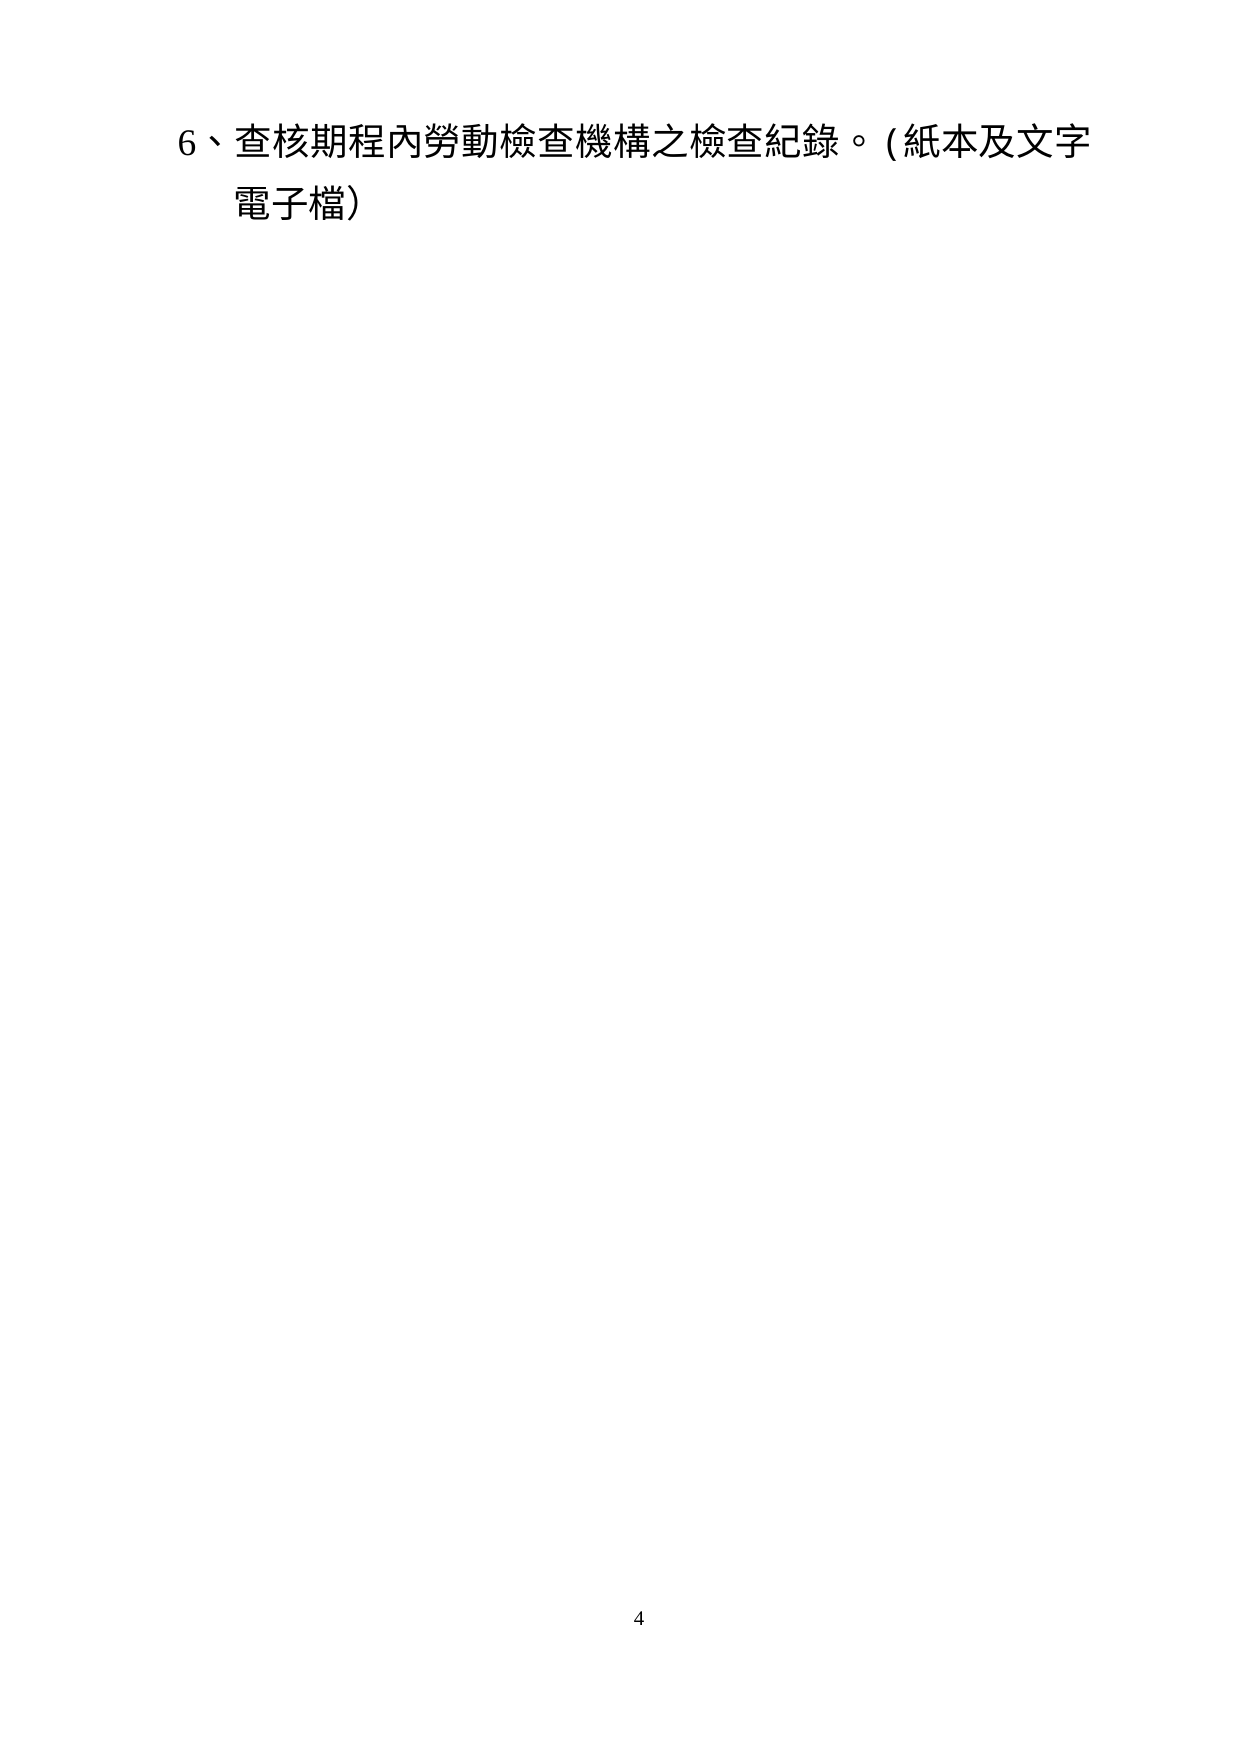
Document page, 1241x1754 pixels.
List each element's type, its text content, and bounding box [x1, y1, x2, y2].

text 6、查核期程內勞動檢查機構之檢查紀錄。(紙本及文字電子檔） [177, 97, 1092, 222]
